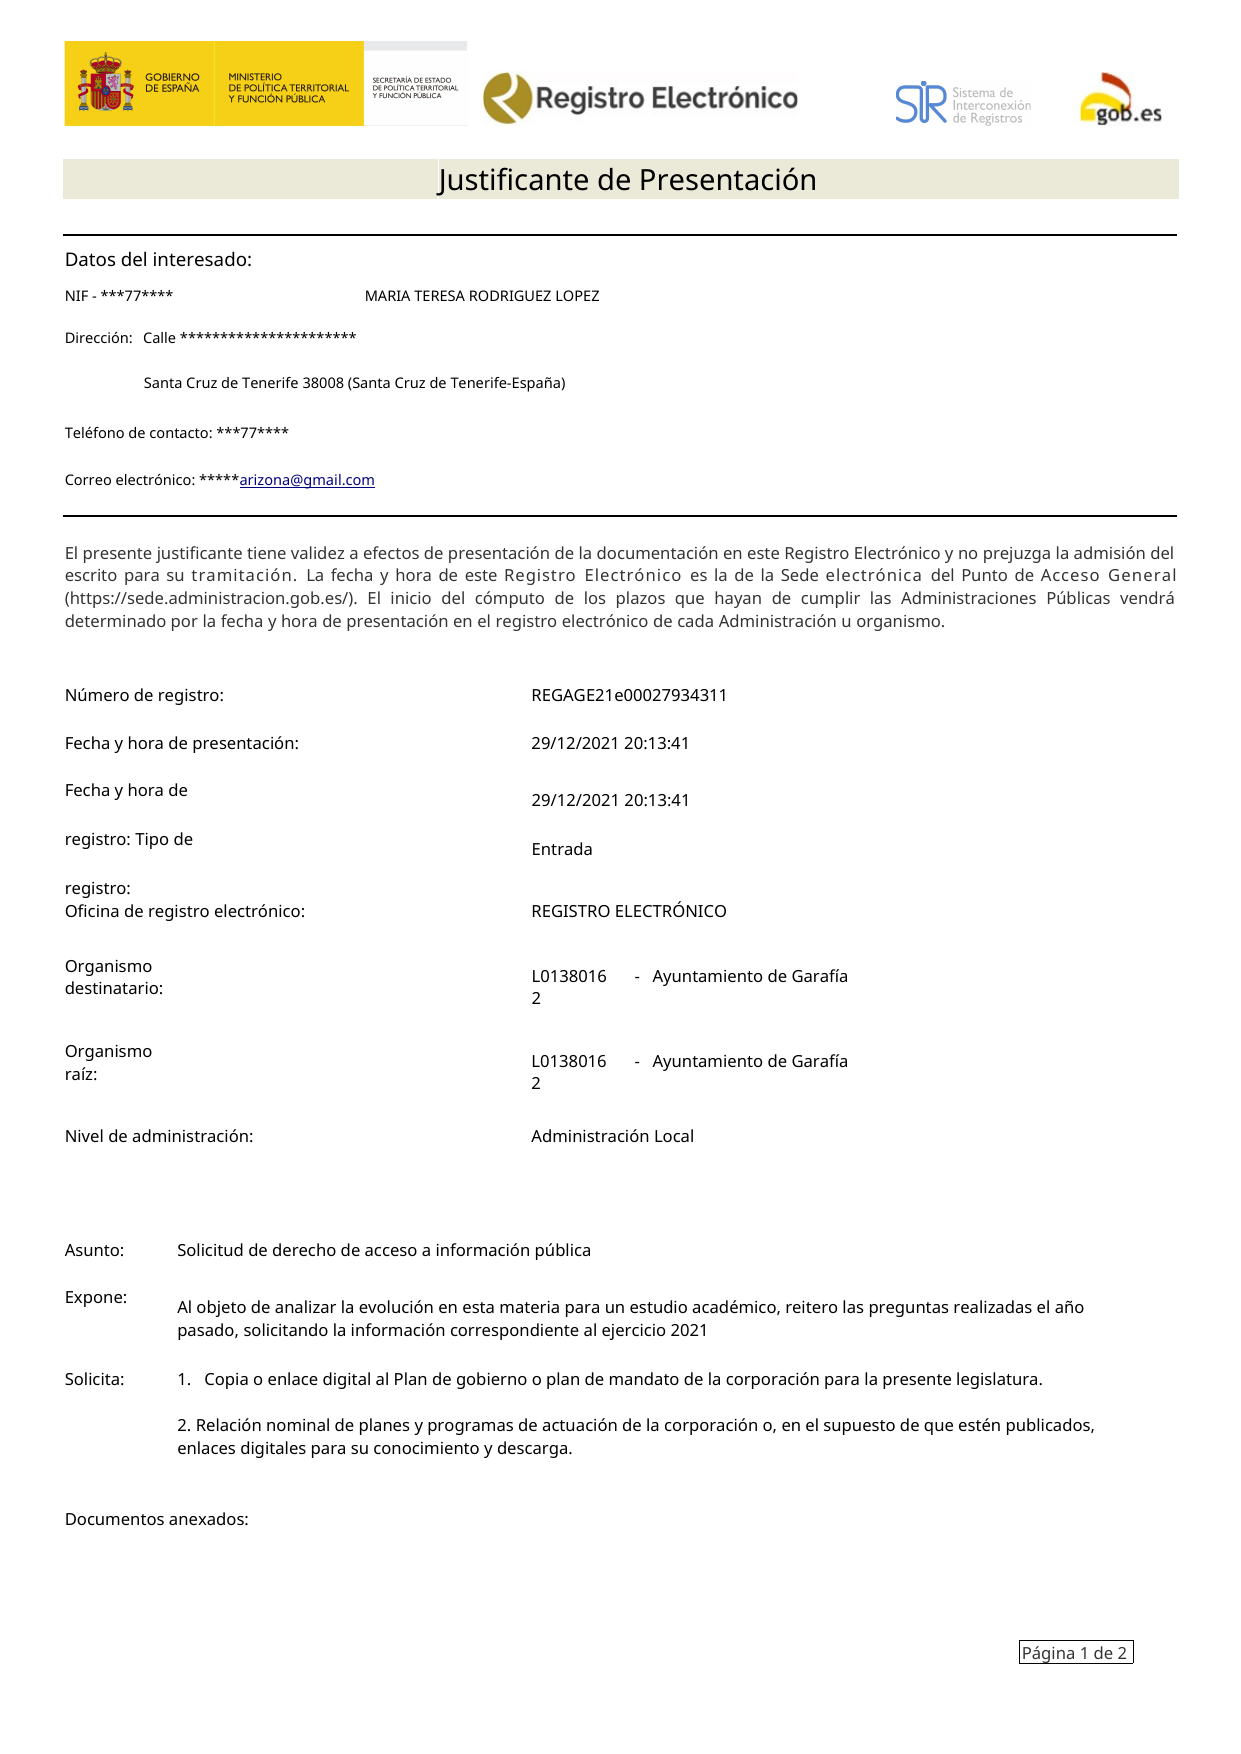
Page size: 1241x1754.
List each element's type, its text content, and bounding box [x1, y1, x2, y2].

text Al objeto de analizar la evolución en esta materia para un estudio académico, reitero las preguntas realizadas el año pasado, solicitando la información correspondiente al ejercicio 2021 [177, 1296, 1103, 1341]
list Ayuntamiento de Garafía [634, 1049, 1190, 1072]
text Número de registro: REGAGE21e00027934311 [64, 684, 1190, 707]
text Santa Cruz de Tenerife 38008 (Santa Cruz de Tenerife-España) [144, 372, 1190, 392]
text L01380162 [531, 964, 615, 1009]
title Justificante de Presentación [62, 159, 1190, 199]
picture [483, 71, 798, 126]
text Nivel de administración: Administración Local [64, 1124, 1190, 1147]
text Fecha y hora de registro: Tipo de registro: [64, 779, 252, 899]
picture [895, 81, 1031, 126]
text 2. Relación nominal de planes y programas de actuación de la corporación o, en el supuesto de que estén publicados, enlaces digitales para su conocimiento y descarga. [177, 1413, 1107, 1459]
text NIF - ***77**** MARIA TERESA RODRIGUEZ LOPEZ [64, 285, 1190, 305]
picture [64, 41, 468, 126]
text Asunto: Solicitud de derecho de acceso a información pública [64, 1239, 1190, 1261]
picture [1080, 72, 1162, 126]
text Dirección: Calle ********************** [64, 328, 1190, 347]
text Solicita: 1. Copia o enlace digital al Plan de gobierno o plan de mandato de la corporación para la presente legislatura. [64, 1368, 1190, 1390]
text Oficina de registro electrónico: REGISTRO ELECTRÓNICO [64, 899, 1190, 922]
text Correo electrónico: *****arizona@gmail.com [64, 470, 1190, 490]
text Expone: [64, 1286, 130, 1309]
text Organismo raíz: [64, 1039, 187, 1085]
text Organismo destinatario: [64, 954, 246, 1000]
text Fecha y hora de presentación: 29/12/2021 20:13:41 [64, 731, 1190, 754]
text El presente justificante tiene validez a efectos de presentación de la documentación en este Registro Electrónico y no prejuzga la admisión del escrito para su tramitación. La fecha y hora de este Registro Electrónico es la de la Sede electrónica del Punto de Acceso General (https://sede.administracion.gob.es/). El inicio del cómputo de los plazos que hayan de cumplir las Administraciones Públicas vendrá determinado por la fecha y hora de presentación en el registro electrónico de cada Administración u organismo. [64, 541, 1177, 632]
text Documentos anexados: [64, 1508, 1190, 1530]
text Teléfono de contacto: ***77**** [64, 422, 1190, 442]
text L01380162 [531, 1049, 615, 1095]
text 29/12/2021 20:13:41 [531, 789, 1190, 811]
text Entrada [531, 838, 1190, 861]
text Datos del interesado: [64, 209, 1190, 271]
list Ayuntamiento de Garafía [634, 964, 1190, 987]
